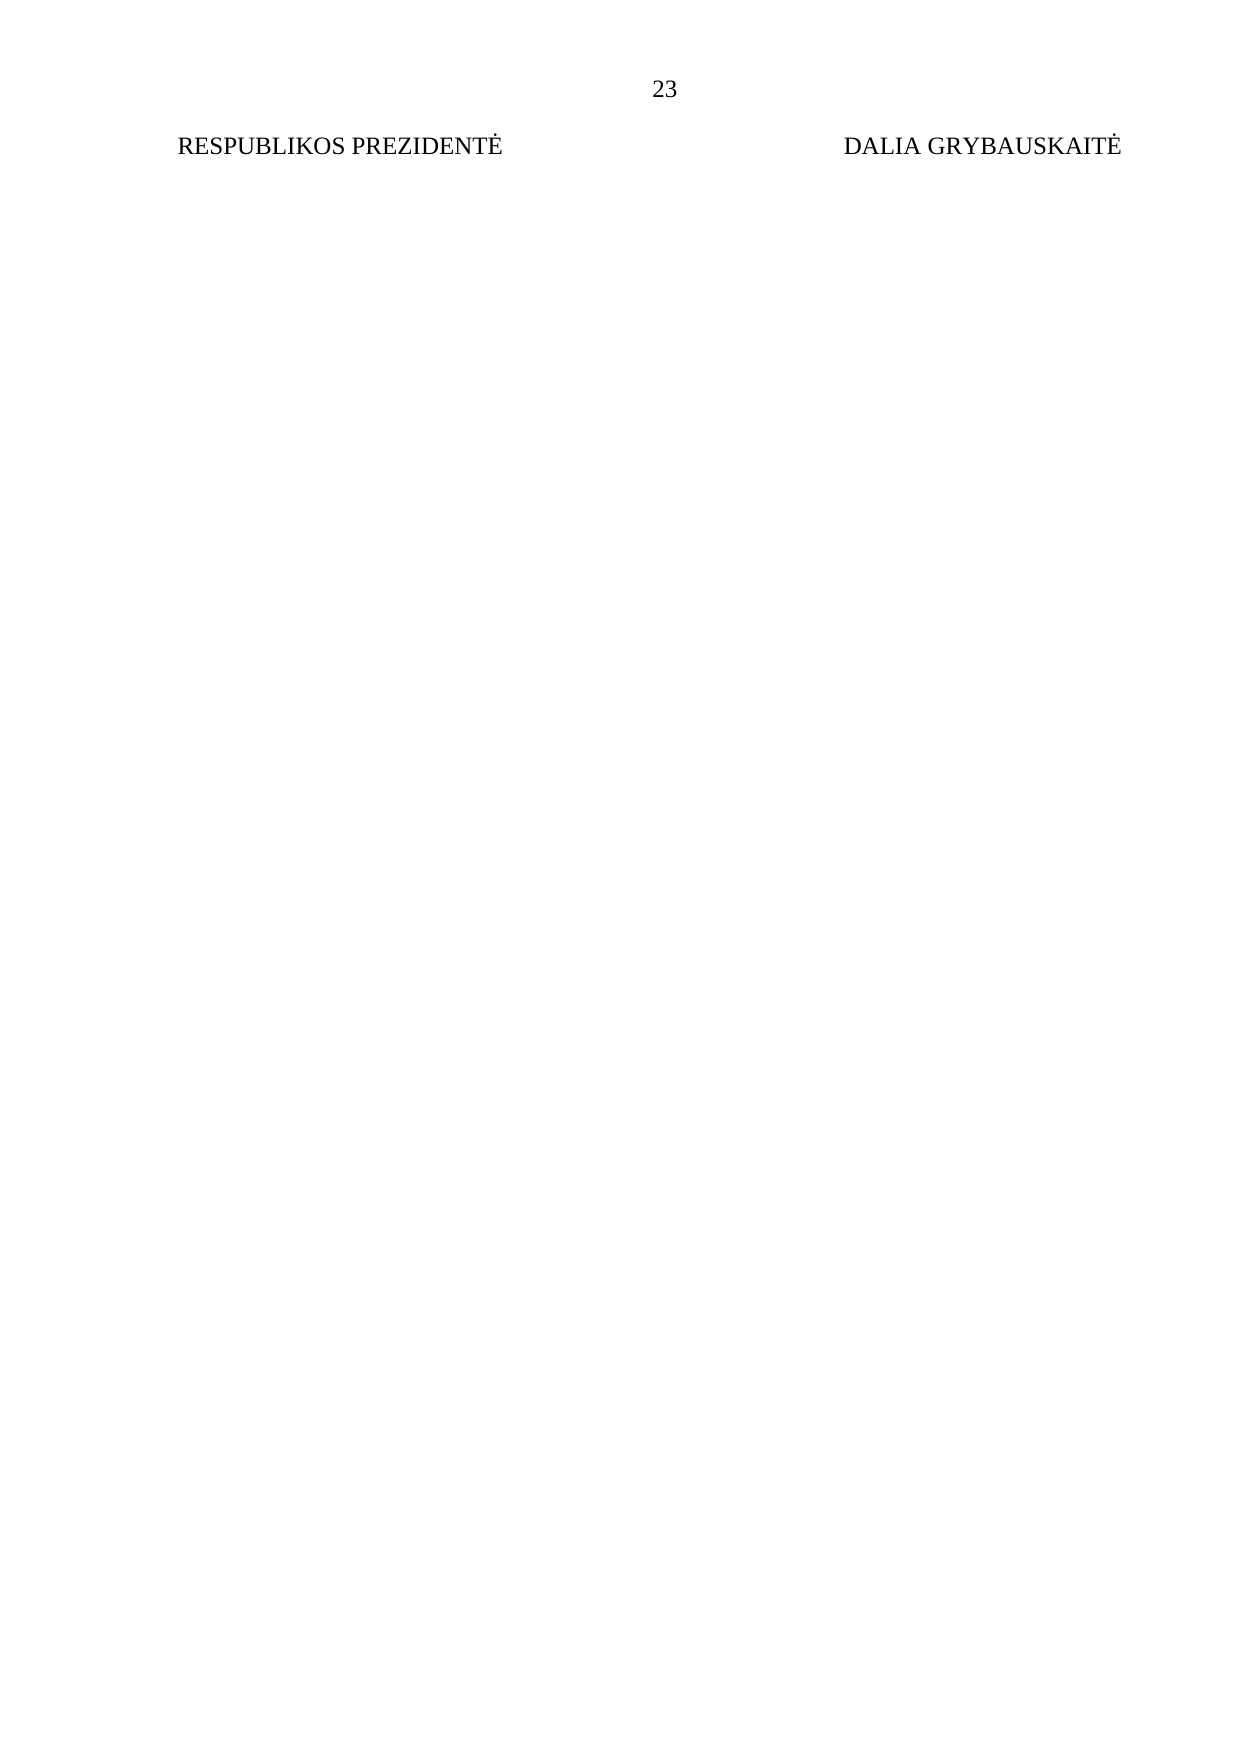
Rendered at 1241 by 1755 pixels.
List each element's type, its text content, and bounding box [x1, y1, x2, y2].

text RESPUBLIKOS PREZIDENTĖ DALIA GRYBAUSKAITĖ [177, 131, 1152, 160]
